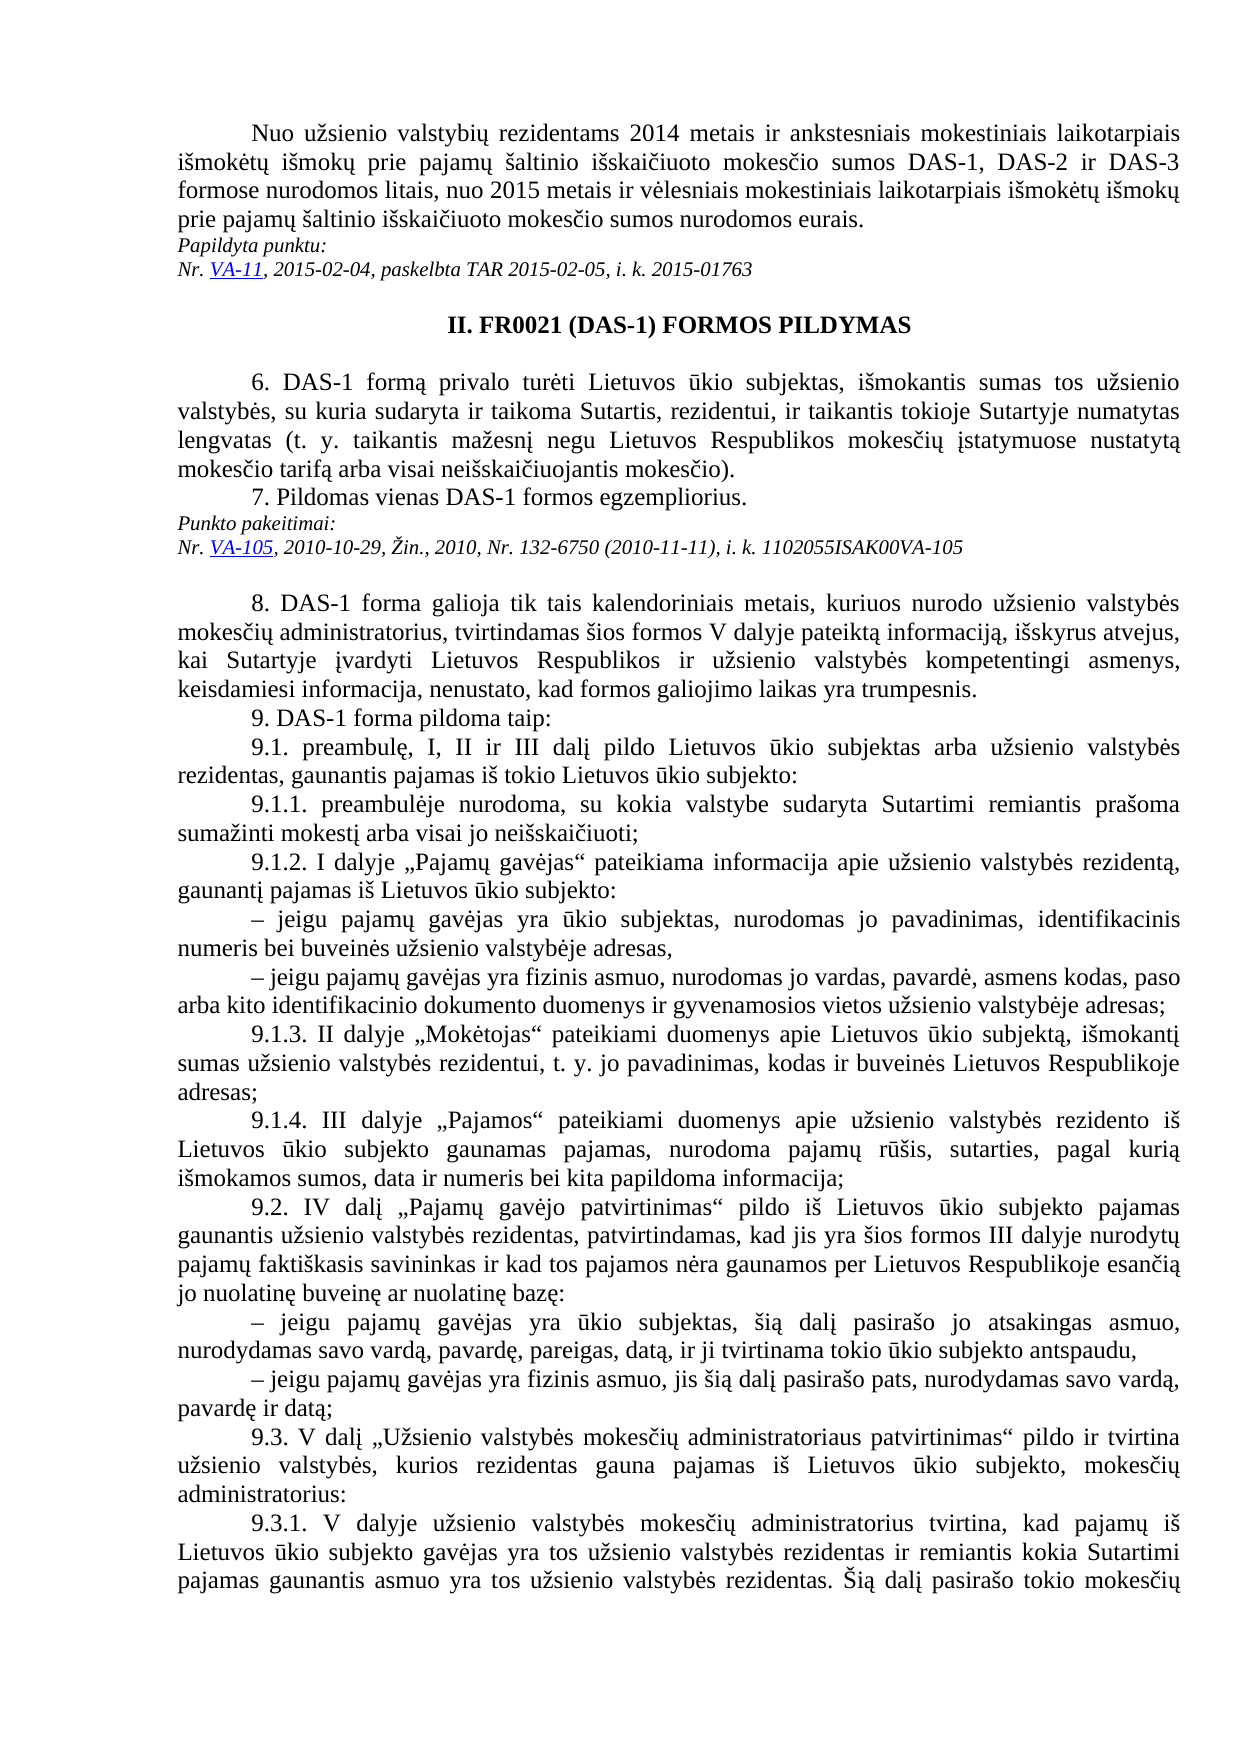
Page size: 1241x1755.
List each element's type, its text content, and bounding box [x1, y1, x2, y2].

text – jeigu pajamų gavėjas yra fizinis asmuo, nurodomas jo vardas, pavardė, asmens kodas, paso arba kito identifikacinio dokumento duomenys ir gyvenamosios vietos užsienio valstybėje adresas; [177, 962, 1181, 1019]
text 9. DAS-1 forma pildoma taip: [177, 703, 1181, 732]
text Papildyta punktu: [177, 233, 1181, 257]
text 9.1.1. preambulėje nurodoma, su kokia valstybe sudaryta Sutartimi remiantis prašoma sumažinti mokestį arba visai jo neišskaičiuoti; [177, 789, 1181, 847]
text – jeigu pajamų gavėjas yra ūkio subjektas, šią dalį pasirašo jo atsakingas asmuo, nurodydamas savo vardą, pavardę, pareigas, datą, ir ji tvirtinama tokio ūkio subjekto antspaudu, [177, 1307, 1181, 1364]
text 8. DAS-1 forma galioja tik tais kalendoriniais metais, kuriuos nurodo užsienio valstybės mokesčių administratorius, tvirtindamas šios formos V dalyje pateiktą informaciją, išskyrus atvejus, kai Sutartyje įvardyti Lietuvos Respublikos ir užsienio valstybės kompetentingi asmenys, keisdamiesi informacija, nenustato, kad formos galiojimo laikas yra trumpesnis. [177, 588, 1181, 703]
text – jeigu pajamų gavėjas yra ūkio subjektas, nurodomas jo pavadinimas, identifikacinis numeris bei buveinės užsienio valstybėje adresas, [177, 904, 1181, 962]
text 9.1.3. II dalyje „Mokėtojas“ pateikiami duomenys apie Lietuvos ūkio subjektą, išmokantį sumas užsienio valstybės rezidentui, t. y. jo pavadinimas, kodas ir buveinės Lietuvos Respublikoje adresas; [177, 1019, 1181, 1106]
text 9.1.4. III dalyje „Pajamos“ pateikiami duomenys apie užsienio valstybės rezidento iš Lietuvos ūkio subjekto gaunamas pajamas, nurodoma pajamų rūšis, sutarties, pagal kurią išmokamos sumos, data ir numeris bei kita papildoma informacija; [177, 1106, 1181, 1192]
text 9.1.2. I dalyje „Pajamų gavėjas“ pateikiama informacija apie užsienio valstybės rezidentą, gaunantį pajamas iš Lietuvos ūkio subjekto: [177, 847, 1181, 904]
text 9.1. preambulę, I, II ir III dalį pildo Lietuvos ūkio subjektas arba užsienio valstybės rezidentas, gaunantis pajamas iš tokio Lietuvos ūkio subjekto: [177, 732, 1181, 789]
text Nuo užsienio valstybių rezidentams 2014 metais ir ankstesniais mokestiniais laikotarpiais išmokėtų išmokų prie pajamų šaltinio išskaičiuoto mokesčio sumos DAS-1, DAS-2 ir DAS-3 formose nurodomos litais, nuo 2015 metais ir vėlesniais mokestiniais laikotarpiais išmokėtų išmokų prie pajamų šaltinio išskaičiuoto mokesčio sumos nurodomos eurais. [177, 118, 1181, 233]
text 6. DAS-1 formą privalo turėti Lietuvos ūkio subjektas, išmokantis sumas tos užsienio valstybės, su kuria sudaryta ir taikoma Sutartis, rezidentui, ir taikantis tokioje Sutartyje numatytas lengvatas (t. y. taikantis mažesnį negu Lietuvos Respublikos mokesčių įstatymuose nustatytą mokesčio tarifą arba visai neišskaičiuojantis mokesčio). [177, 367, 1181, 482]
text 7. Pildomas vienas DAS-1 formos egzempliorius. [177, 482, 1181, 511]
text II. FR0021 (DAS-1) FORMOS PILDYMAS [177, 310, 1181, 339]
text 9.3.1. V dalyje užsienio valstybės mokesčių administratorius tvirtina, kad pajamų iš Lietuvos ūkio subjekto gavėjas yra tos užsienio valstybės rezidentas ir remiantis kokia Sutartimi pajamas gaunantis asmuo yra tos užsienio valstybės rezidentas. Šią dalį pasirašo tokio mokesčių [177, 1508, 1181, 1594]
text Nr. VA-105, 2010-10-29, Žin., 2010, Nr. 132-6750 (2010-11-11), i. k. 1102055ISAK00VA-105 [177, 535, 1181, 559]
text – jeigu pajamų gavėjas yra fizinis asmuo, jis šią dalį pasirašo pats, nurodydamas savo vardą, pavardę ir datą; [177, 1364, 1181, 1422]
text 9.2. IV dalį „Pajamų gavėjo patvirtinimas“ pildo iš Lietuvos ūkio subjekto pajamas gaunantis užsienio valstybės rezidentas, patvirtindamas, kad jis yra šios formos III dalyje nurodytų pajamų faktiškasis savininkas ir kad tos pajamos nėra gaunamos per Lietuvos Respublikoje esančią jo nuolatinę buveinę ar nuolatinę bazę: [177, 1192, 1181, 1307]
text 9.3. V dalį „Užsienio valstybės mokesčių administratoriaus patvirtinimas“ pildo ir tvirtina užsienio valstybės, kurios rezidentas gauna pajamas iš Lietuvos ūkio subjekto, mokesčių administratorius: [177, 1422, 1181, 1508]
text Nr. VA-11, 2015-02-04, paskelbta TAR 2015-02-05, i. k. 2015-01763 [177, 257, 1181, 281]
text Punkto pakeitimai: [177, 511, 1181, 535]
